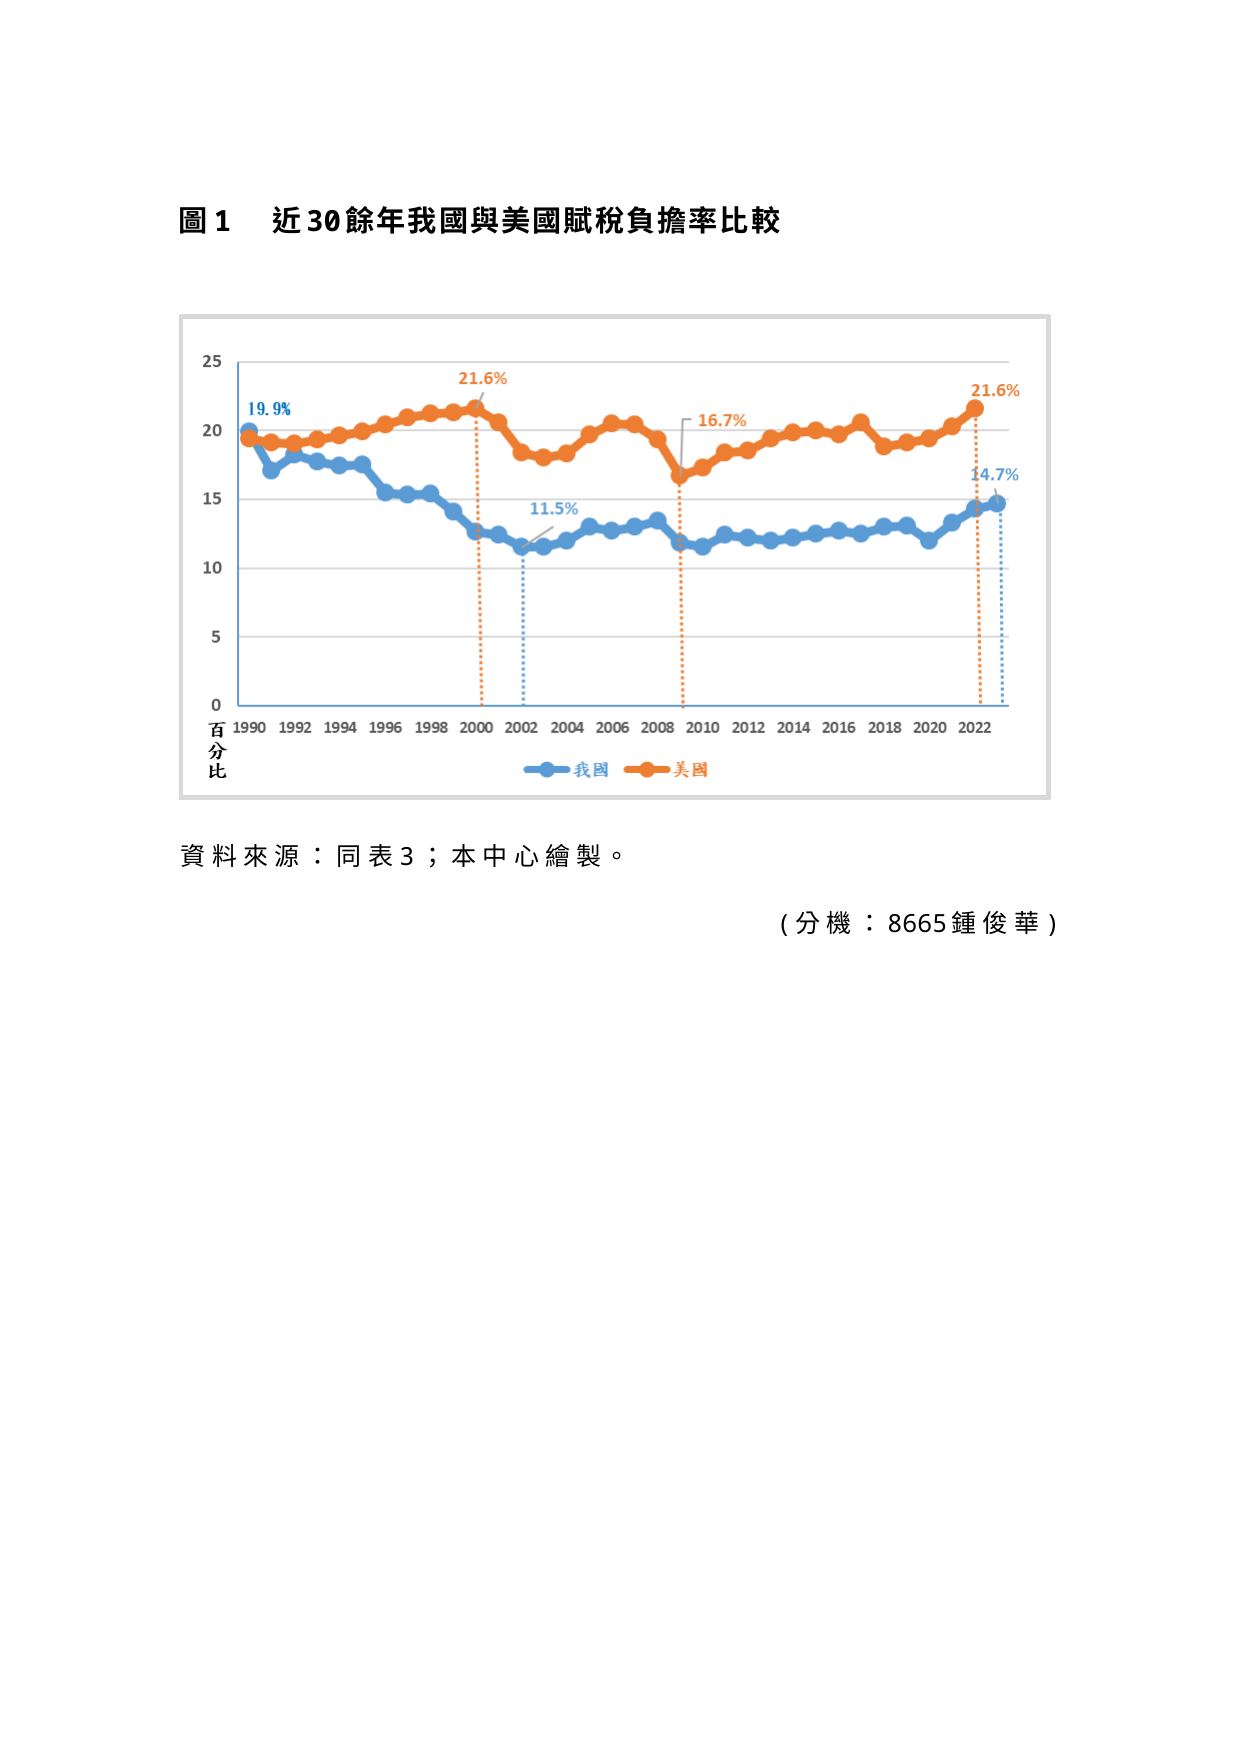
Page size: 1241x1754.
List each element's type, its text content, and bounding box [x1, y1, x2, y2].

text (分機：8665鍾俊華) [177, 880, 1063, 943]
text 圖1 近30餘年我國與美國賦稅負擔率比較 [177, 177, 1063, 240]
text 資料來源：同表3；本中心繪製。 [177, 813, 1063, 875]
